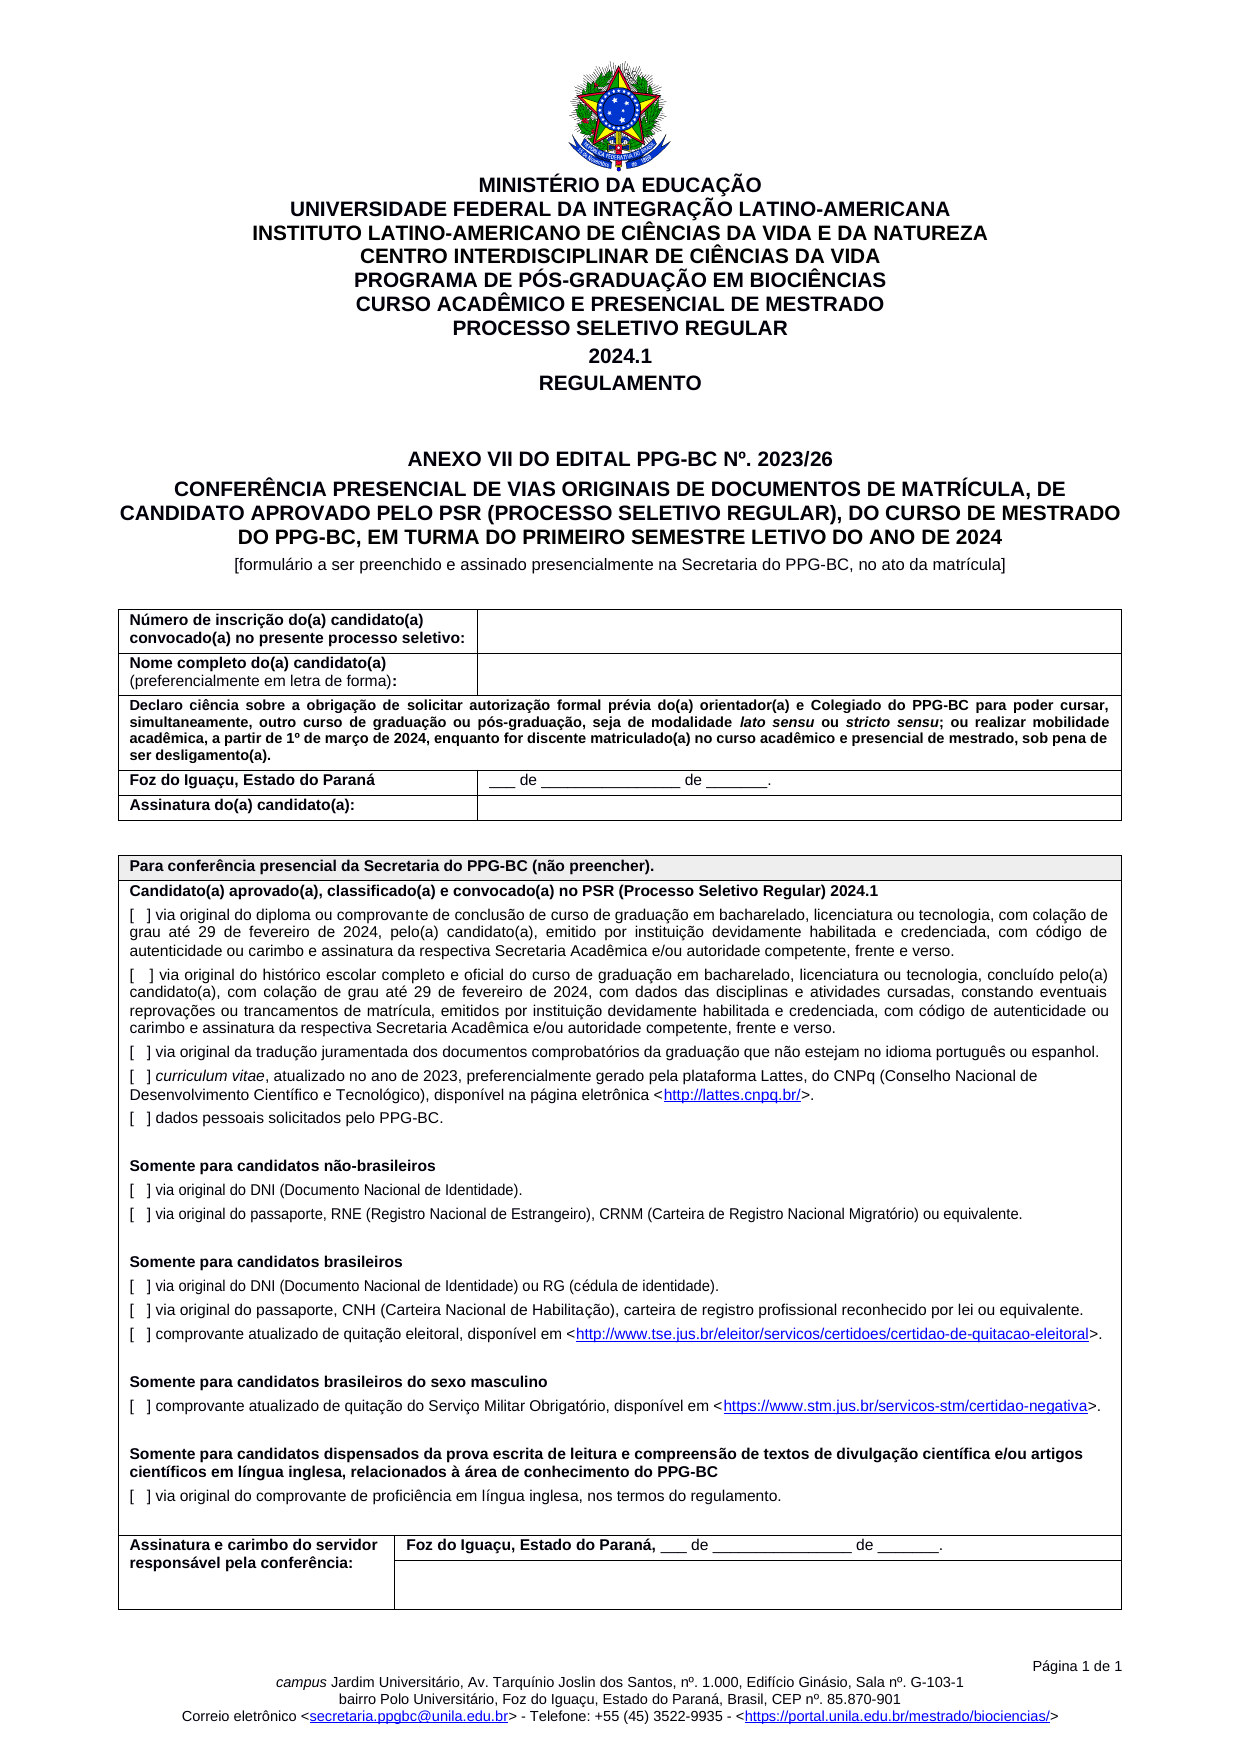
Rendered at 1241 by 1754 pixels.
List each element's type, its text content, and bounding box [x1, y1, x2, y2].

text [formulário a ser preenchido e assinado presencialmente na Secretaria do PPG-BC, no ato da matrícula] [118, 554, 1122, 573]
table_cell Foz do Iguaçu, Estado do Paraná, ___ de ________________ de _______. [395, 1536, 1121, 1559]
table_cell Declaro ciência sobre a obrigação de solicitar autorização formal prévia do(a) orientador(a) e Colegiado do PPG-BC para poder cursar, simultaneamente, outro curso de graduação ou pós-graduação, seja de modalidade lato sensu ou stricto sensu; ou realizar mobilidade acadêmica, a partir de 1º de março de 2024, enquanto for discente matriculado(a) no curso acadêmico e presencial de mestrado, sob pena de ser desligamento(a). [119, 696, 1121, 769]
table_cell Assinatura e carimbo do servidor responsável pela conferência: [119, 1536, 394, 1608]
table_cell Foz do Iguaçu, Estado do Paraná [119, 771, 477, 794]
table_cell [395, 1561, 1121, 1608]
table_cell Assinatura do(a) candidato(a): [119, 796, 477, 819]
table_header Para conferência presencial da Secretaria do PPG-BC (não preencher). [119, 856, 1121, 880]
table_cell [478, 654, 1121, 695]
table_header Número de inscrição do(a) candidato(a) convocado(a) no presente processo seletivo: [119, 610, 477, 652]
table_cell Candidato(a) aprovado(a), classificado(a) e convocado(a) no PSR (Processo Seletivo Regular) 2024.1 [ ] via original do diploma ou comprovante de conclusão de curso de graduação em bacharelado, licenciatura ou tecnologia, com colação de grau até 29 de fevereiro de 2024, pelo(a) candidato(a), emitido por instituição devidamente habilitada e credenciada, com código de autenticidade ou carimbo e assinatura da respectiva Secretaria Acadêmica e/ou autoridade competente, frente e verso. [ ] via original do histórico escolar completo e oficial do curso de graduação em bacharelado, licenciatura ou tecnologia, concluído pelo(a) candidato(a), com colação de grau até 29 de fevereiro de 2024, com dados das disciplinas e atividades cursadas, constando eventuais reprovações ou trancamentos de matrícula, emitidos por instituição devidamente habilitada e credenciada, com código de autenticidade ou carimbo e assinatura da respectiva Secretaria Acadêmica e/ou autoridade competente, frente e verso. [ ] via original da tradução juramentada dos documentos comprobatórios da graduação que não estejam no idioma português ou espanhol. [ ] curriculum vitae, atualizado no ano de 2023, preferencialmente gerado pela plataforma Lattes, do CNPq (Conselho Nacional de Desenvolvimento Científico e Tecnológico), disponível na página eletrônica <http://lattes.cnpq.br/>. [ ] dados pessoais solicitados pelo PPG-BC. Somente para candidatos não-brasileiros [ ] via original do DNI (Documento Nacional de Identidade). [ ] via original do passaporte, RNE (Registro Nacional de Estrangeiro), CRNM (Carteira de Registro Nacional Migratório) ou equivalente. Somente para candidatos brasileiros [ ] via original do DNI (Documento Nacional de Identidade) ou RG (cédula de identidade). [ ] via original do passaporte, CNH (Carteira Nacional de Habilitação), carteira de registro profissional reconhecido por lei ou equivalente. [ ] comprovante atualizado de quitação eleitoral, disponível em <http://www.tse.jus.br/eleitor/servicos/certidoes/certidao-de-quitacao-eleitoral>. Somente para candidatos brasileiros do sexo masculino [ ] comprovante atualizado de quitação do Serviço Militar Obrigatório, disponível em <https://www.stm.jus.br/servicos-stm/certidao-negativa>. Somente para candidatos dispensados da prova escrita de leitura e compreensão de textos de divulgação científica e/ou artigos científicos em língua inglesa, relacionados à área de conhecimento do PPG-BC [ ] via original do comprovante de proficiência em língua inglesa, nos termos do regulamento. [119, 881, 1121, 1534]
table_cell ___ de ________________ de _______. [478, 771, 1121, 794]
table_cell Nome completo do(a) candidato(a) (preferencialmente em letra de forma): [119, 654, 477, 695]
text CONFERÊNCIA PRESENCIAL DE VIAS ORIGINAIS DE DOCUMENTOS DE MATRÍCULA, DE CANDIDATO APROVADO PELO PSR (PROCESSO SELETIVO REGULAR), DO CURSO DE MESTRADO DO PPG-BC, EM TURMA DO PRIMEIRO SEMESTRE LETIVO DO ANO DE 2024 [118, 477, 1122, 548]
table_header [478, 610, 1121, 652]
text ANEXO VII DO EDITAL PPG-BC Nº. 2023/26 [118, 447, 1122, 471]
table_cell [478, 796, 1121, 819]
picture [565, 59, 675, 173]
